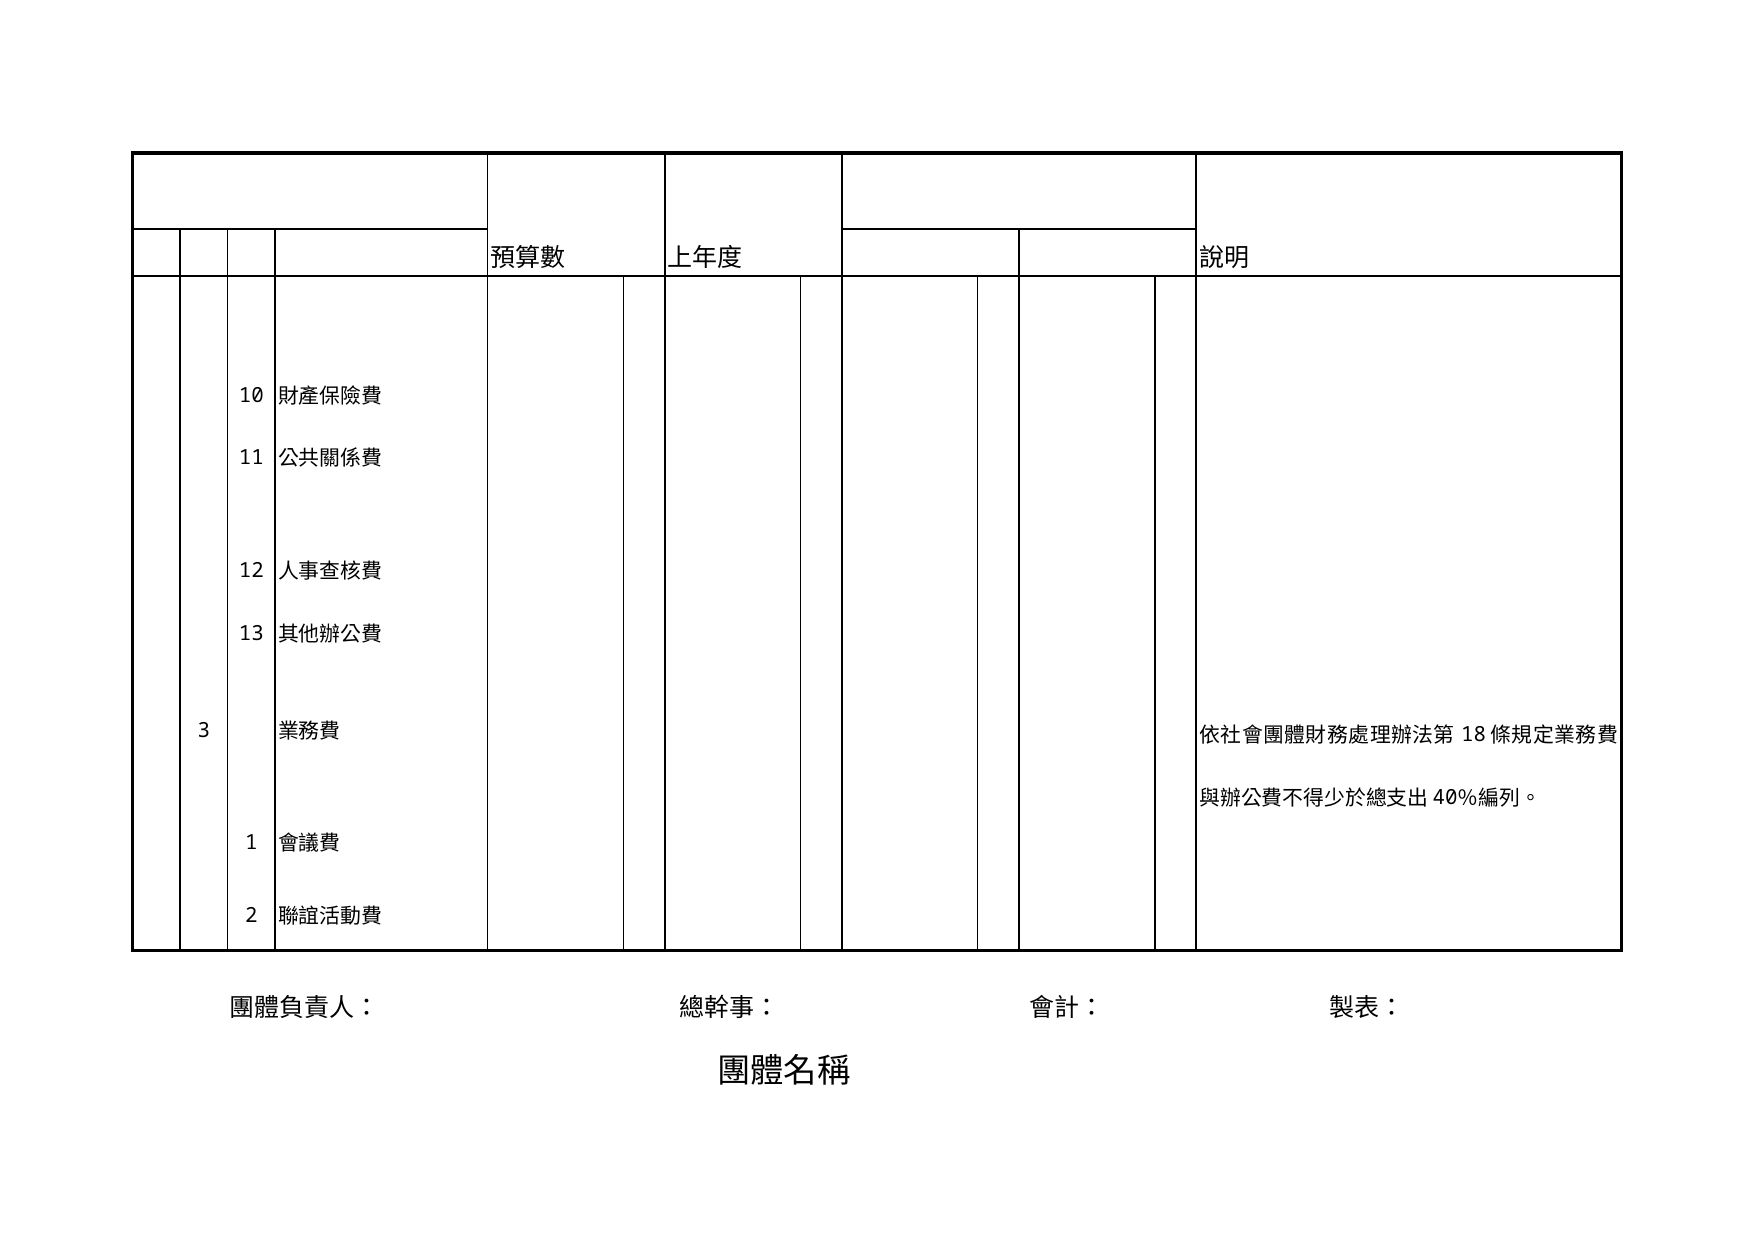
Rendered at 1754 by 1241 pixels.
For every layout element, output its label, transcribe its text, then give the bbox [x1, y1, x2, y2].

table_cell 財產保險費 公共關係費 人事查核費 其他辦公費 業務費 會議費 聯誼活動費 業務推展費 展覽費 考察觀摩費 會刊（訊）編印費 調查統計費 接受委託業務費 內部作業組織業務費 研究發展費 社會服務費 其他業務費 購置費 繳納上級團體會費 繳納其他團體會費 捐助費 專案計畫支出 雜費支出 預備金 提撥基金 本期餘絀 [276, 277, 487, 949]
table_cell [1020, 277, 1154, 949]
table_cell [978, 277, 1018, 949]
text 團體名稱 [717, 1026, 1037, 1089]
table_cell [624, 277, 664, 949]
table_cell 3 [134, 277, 179, 949]
table_cell 名稱 [276, 230, 487, 275]
table_cell 依社會團體財務處理辦法第18條規定業務費與辦公費不得少於總支出40％編列。 赴國外考察觀摩業務 團體之委員會工作小組推展業務之費用 繳納所屬上級團體之入會費及常年會費 繳納所屬團體之入會費及常年會費 報經主管機關核備後始得動支 依規定提列5％以上20％以下作為準備基金 [1197, 277, 1620, 949]
table_cell 3 4 5 6 7 8 9 10 11 [181, 277, 227, 949]
table_cell 目 [228, 230, 274, 275]
text 團體負責人： 總幹事： 會計： 製表： [229, 964, 1612, 1026]
table_header 本年度與上年度 預算比較數 [843, 155, 1195, 228]
table_cell [801, 277, 841, 949]
table_header 預算數 [488, 155, 664, 275]
table_header 科目 [134, 155, 487, 228]
table_cell [488, 277, 623, 949]
table_cell [1156, 277, 1195, 949]
table_cell 款 [134, 230, 179, 275]
table_cell 10 11 12 13 1 2 3 4 5 6 7 8 9 10 11 12 [228, 277, 274, 949]
table_header 上年度 預算數 [666, 155, 841, 275]
table_cell [843, 277, 977, 949]
table_header 說明 [1197, 155, 1620, 275]
table_cell 減少 [1020, 230, 1195, 275]
table_cell [666, 277, 800, 949]
table_cell 增加 [843, 230, 1018, 275]
table_cell 項 [181, 230, 227, 275]
